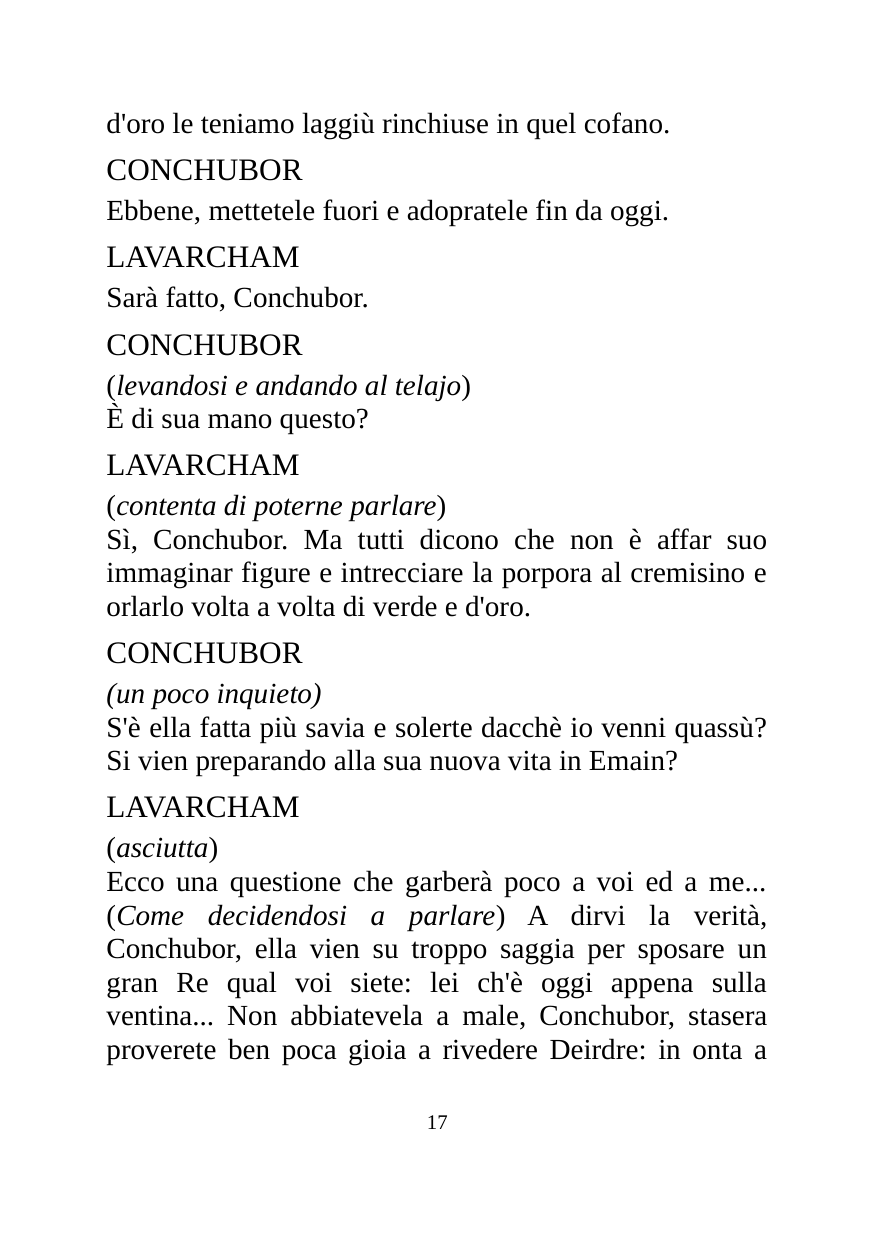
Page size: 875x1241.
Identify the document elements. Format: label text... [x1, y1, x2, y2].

text CONCHUBOR [106, 634, 768, 670]
text LAVARCHAM [106, 789, 768, 825]
text LAVARCHAM [106, 447, 768, 483]
text Ebbene, mettetele fuori e adopratele fin da oggi. [106, 193, 768, 227]
text (contenta di poterne parlare) [106, 488, 768, 522]
text (un poco inquieto) [106, 676, 768, 710]
text LAVARCHAM [106, 239, 768, 275]
text Sarà fatto, Conchubor. [106, 281, 768, 314]
text (asciutta) [106, 831, 768, 864]
text CONCHUBOR [106, 326, 768, 362]
text Sì, Conchubor. Ma tutti dicono che non è affar suo immaginar figure e intrecciare la porpora al cremisino e orlarlo volta a volta di verde e d'oro. [106, 522, 768, 623]
text CONCHUBOR [106, 152, 768, 187]
text S'è ella fatta più savia e solerte dacchè io venni quassù? Si vien preparando alla sua nuova vita in Emain? [106, 710, 768, 777]
text Ecco una questione che garberà poco a voi ed a me... (Come decidendosi a parlare) A dirvi la verità, Conchubor, ella vien su troppo saggia per sposare un gran Re qual voi siete: lei ch'è oggi appena sulla ventina... Non abbiatevela a male, Conchubor, stasera proverete ben poca gioia a rivedere Deirdre: in onta a [106, 864, 768, 1065]
text d'oro le teniamo laggiù rinchiuse in quel cofano. [106, 106, 768, 140]
text (levandosi e andando al telajo) [106, 368, 768, 401]
text È di sua mano questo? [106, 401, 768, 435]
